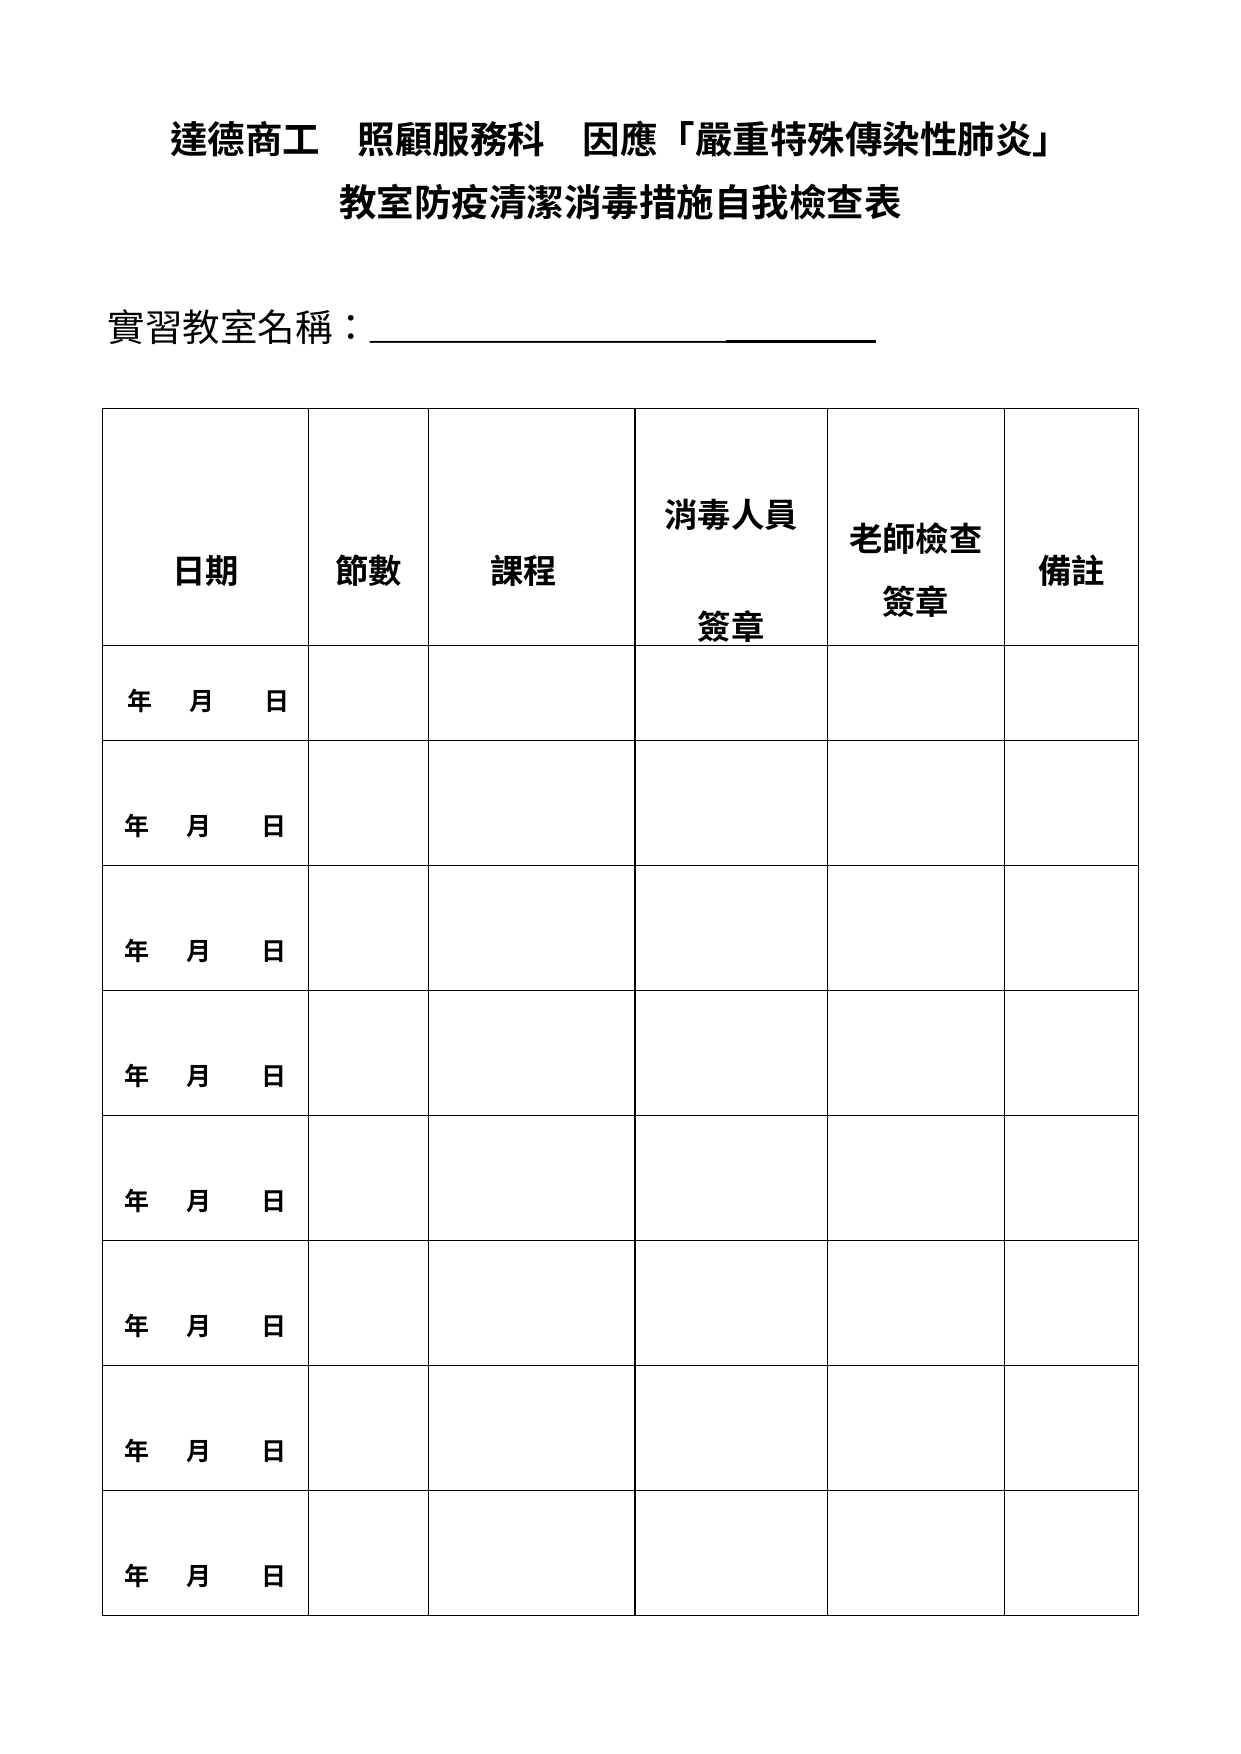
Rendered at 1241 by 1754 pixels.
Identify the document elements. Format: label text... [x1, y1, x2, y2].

table_cell [309, 741, 428, 864]
table_cell [1005, 741, 1138, 864]
table_cell 年 月 日 [103, 991, 308, 1114]
table_cell [429, 1491, 634, 1614]
table_cell [309, 1366, 428, 1489]
text 達德商工 照顧服務科 因應「嚴重特殊傳染性肺炎」 教室防疫清潔消毒措施自我檢查表 [89, 96, 1152, 221]
table_cell [309, 646, 428, 739]
table_cell [828, 741, 1004, 864]
table_cell [636, 1366, 827, 1489]
table_cell [309, 991, 428, 1114]
table_cell 年 月 日 [103, 741, 308, 864]
table_cell [636, 741, 827, 864]
table_cell [429, 1116, 634, 1239]
table_cell [828, 991, 1004, 1114]
table_cell [309, 1241, 428, 1364]
table_cell [309, 1491, 428, 1614]
table_cell [828, 646, 1004, 739]
table_cell [636, 991, 827, 1114]
table_cell [636, 646, 827, 739]
table_cell [1005, 991, 1138, 1114]
table_header 日期 [103, 409, 308, 645]
table_cell [828, 1241, 1004, 1364]
table_cell 年 月 日 [103, 1116, 308, 1239]
table_header 節數 [309, 409, 428, 645]
table_header 備註 [1005, 409, 1138, 645]
table_cell [636, 866, 827, 989]
table_header 消毒人員 簽章 [636, 409, 827, 645]
table_cell [309, 866, 428, 989]
table_cell [828, 1366, 1004, 1489]
table_cell [1005, 1116, 1138, 1239]
table_cell 年 月 日 [103, 1366, 308, 1489]
table_cell [1005, 866, 1138, 989]
table_cell 年 月 日 [103, 866, 308, 989]
table_cell [1005, 1366, 1138, 1489]
table_cell [828, 1116, 1004, 1239]
table_cell [636, 1491, 827, 1614]
table_cell [1005, 646, 1138, 739]
table_cell [309, 1116, 428, 1239]
table_cell 年 月 日 [103, 1491, 308, 1614]
table_cell [636, 1241, 827, 1364]
table_cell [636, 1116, 827, 1239]
table_cell [1005, 1241, 1138, 1364]
table_header 課程 [429, 409, 634, 645]
table_cell 年 月 日 [103, 646, 308, 739]
table_cell [429, 1366, 634, 1489]
table_cell [828, 866, 1004, 989]
table_cell [429, 866, 634, 989]
table_header 老師檢查簽章 [828, 409, 1004, 645]
table_cell [828, 1491, 1004, 1614]
text 實習教室名稱：­___________________ [89, 283, 1152, 346]
table_cell 年 月 日 [103, 1241, 308, 1364]
table_cell [1005, 1491, 1138, 1614]
table_cell [429, 741, 634, 864]
table_cell [429, 1241, 634, 1364]
table_cell [429, 646, 634, 739]
table_cell [429, 991, 634, 1114]
